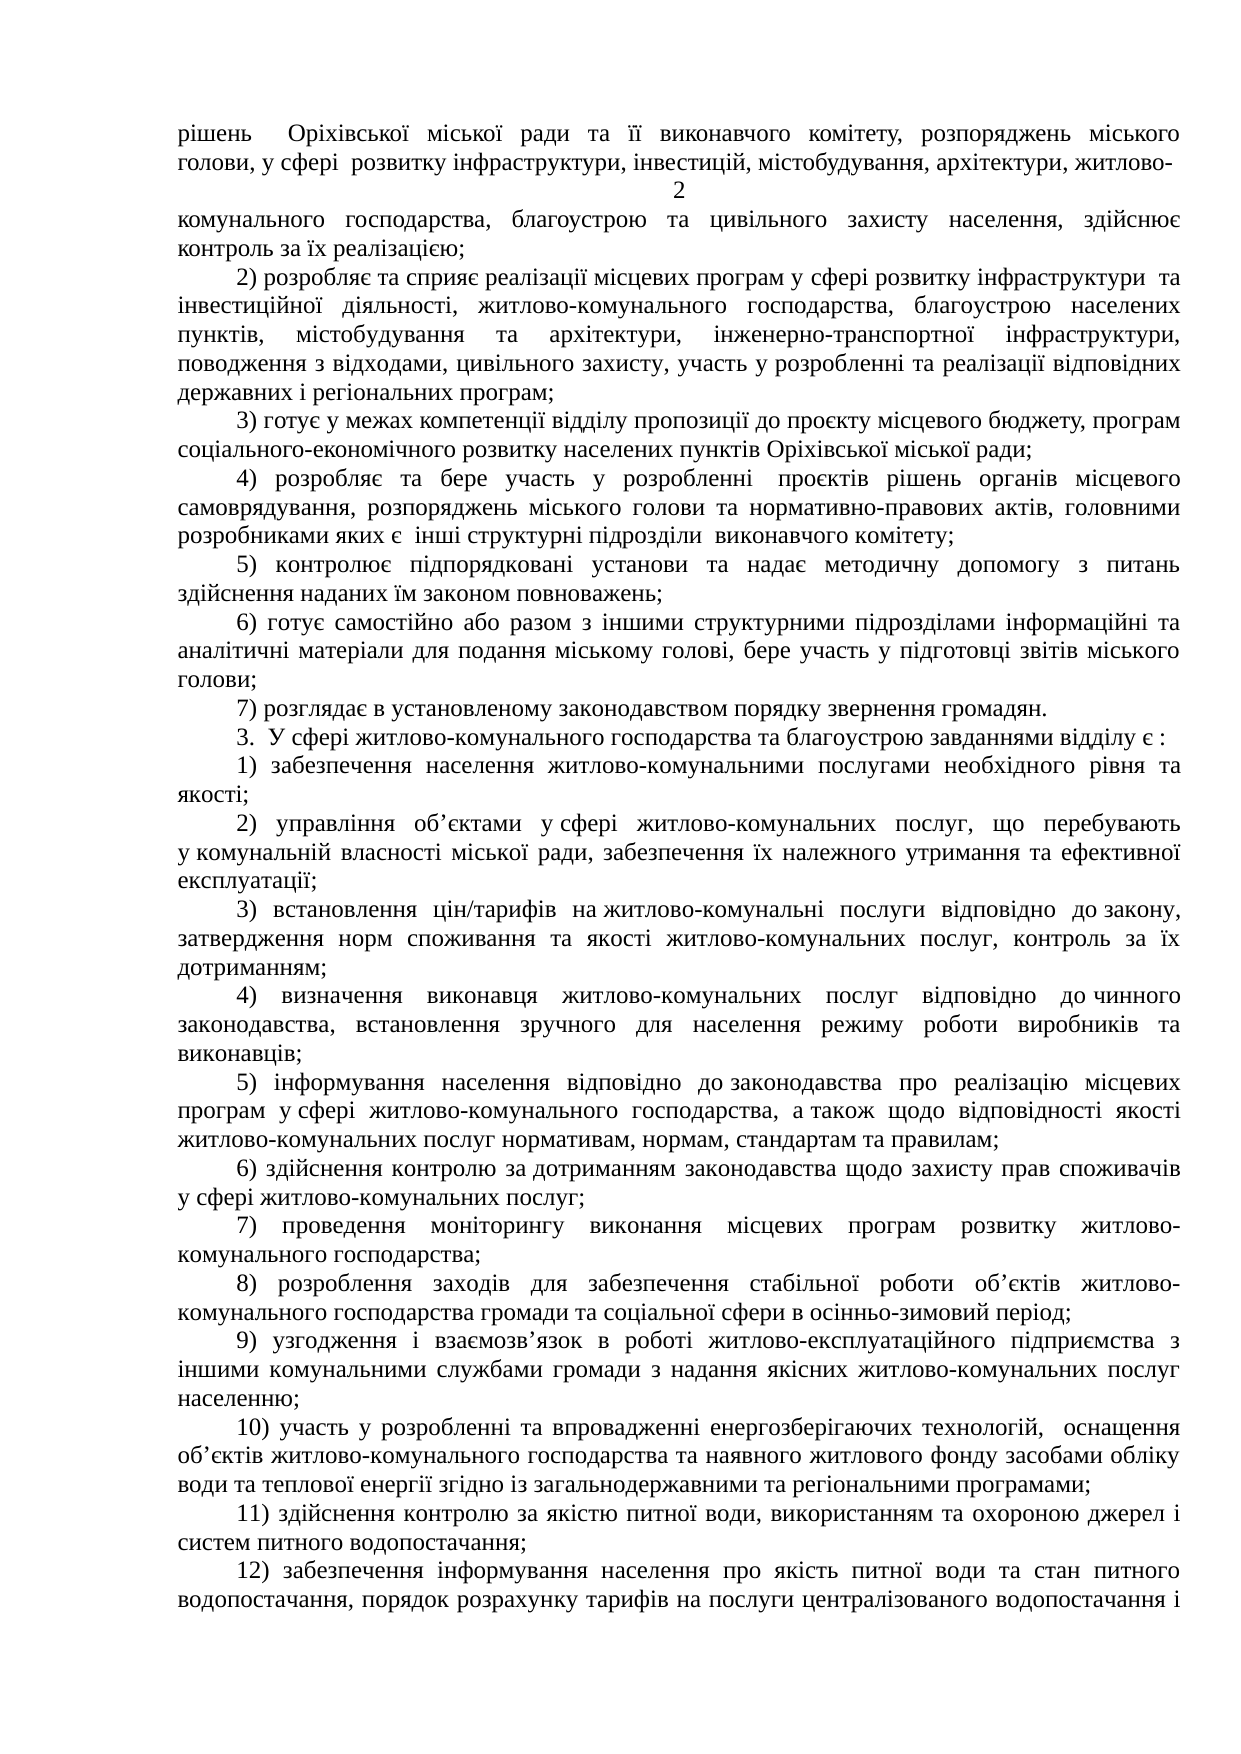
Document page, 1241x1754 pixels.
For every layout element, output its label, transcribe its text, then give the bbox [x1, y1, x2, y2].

text 2 [177, 176, 1181, 204]
text 4) визначення виконавця житлово-комунальних послуг відповідно до чинного законодавства, встановлення зручного для населення режиму роботи виробників та виконавців; [177, 981, 1181, 1067]
text 12) забезпечення інформування населення про якість питної води та стан питного водопостачання, порядок розрахунку тарифів на послуги централізованого водопостачання і [177, 1556, 1181, 1613]
text 11) здійснення контролю за якістю питної води, використанням та охороною джерел і систем питного водопостачання; [177, 1498, 1181, 1556]
text 10) участь у розробленні та впровадженні енергозберігаючих технологій, оснащення об’єктів житлово-комунального господарства та наявного житлового фонду засобами обліку води та теплової енергії згідно із загальнодержавними та регіональними програмами; [177, 1412, 1181, 1498]
text 5) контролює підпорядковані установи та надає методичну допомогу з питань здійснення наданих їм законом повноважень; [177, 549, 1181, 607]
text 3) встановлення цін/тарифів на житлово-комунальні послуги відповідно до закону, затвердження норм споживання та якості житлово-комунальних послуг, контроль за їх дотриманням; [177, 894, 1181, 981]
text 3. У сфері житлово-комунального господарства та благоустрою завданнями відділу є : [177, 722, 1181, 751]
text 2) управління об’єктами у сфері житлово-комунальних послуг, що перебувають у комунальній власності міської ради, забезпечення їх належного утримання та ефективної експлуатації; [177, 808, 1181, 894]
text 4) розробляє та бере участь у розробленні проєктів рішень органів місцевого самоврядування, розпоряджень міського голови та нормативно-правових актів, головними розробниками яких є інші структурні підрозділи виконавчого комітету; [177, 463, 1181, 549]
text комунального господарства, благоустрою та цивільного захисту населення, здійснює контроль за їх реалізацією; [177, 204, 1181, 262]
text 5) інформування населення відповідно до законодавства про реалізацію місцевих програм у сфері житлово-комунального господарства, а також щодо відповідності якості житлово-комунальних послуг нормативам, нормам, стандартам та правилам; [177, 1067, 1181, 1153]
text 8) розроблення заходів для забезпечення стабільної роботи об’єктів житлово-комунального господарства громади та соціальної сфери в осінньо-зимовий період; [177, 1268, 1181, 1326]
text 7) проведення моніторингу виконання місцевих програм розвитку житлово-комунального господарства; [177, 1211, 1181, 1268]
text 2) розробляє та сприяє реалізації місцевих програм у сфері розвитку інфраструктури та інвестиційної діяльності, житлово-комунального господарства, благоустрою населених пунктів, містобудування та архітектури, інженерно-транспортної інфраструктури, поводження з відходами, цивільного захисту, участь у розробленні та реалізації відповідних державних і регіональних програм; [177, 262, 1181, 406]
text рішень Оріхівської міської ради та її виконавчого комітету, розпоряджень міського голови, у сфері розвитку інфраструктури, інвестицій, містобудування, архітектури, житлово- [177, 118, 1181, 176]
text 6) готує самостійно або разом з іншими структурними підрозділами інформаційні та аналітичні матеріали для подання міському голові, бере участь у підготовці звітів міського голови; [177, 607, 1181, 693]
text 1) забезпечення населення житлово-комунальними послугами необхідного рівня та якості; [177, 751, 1181, 808]
text 9) узгодження і взаємозв’язок в роботі житлово-експлуатаційного підприємства з іншими комунальними службами громади з надання якісних житлово-комунальних послуг населенню; [177, 1326, 1181, 1412]
text 7) розглядає в установленому законодавством порядку звернення громадян. [177, 693, 1181, 722]
text 3) готує у межах компетенції відділу пропозиції до проєкту місцевого бюджету, програм соціального-економічного розвитку населених пунктів Оріхівської міської ради; [177, 406, 1181, 463]
text 6) здійснення контролю за дотриманням законодавства щодо захисту прав споживачів у сфері житлово-комунальних послуг; [177, 1153, 1181, 1211]
